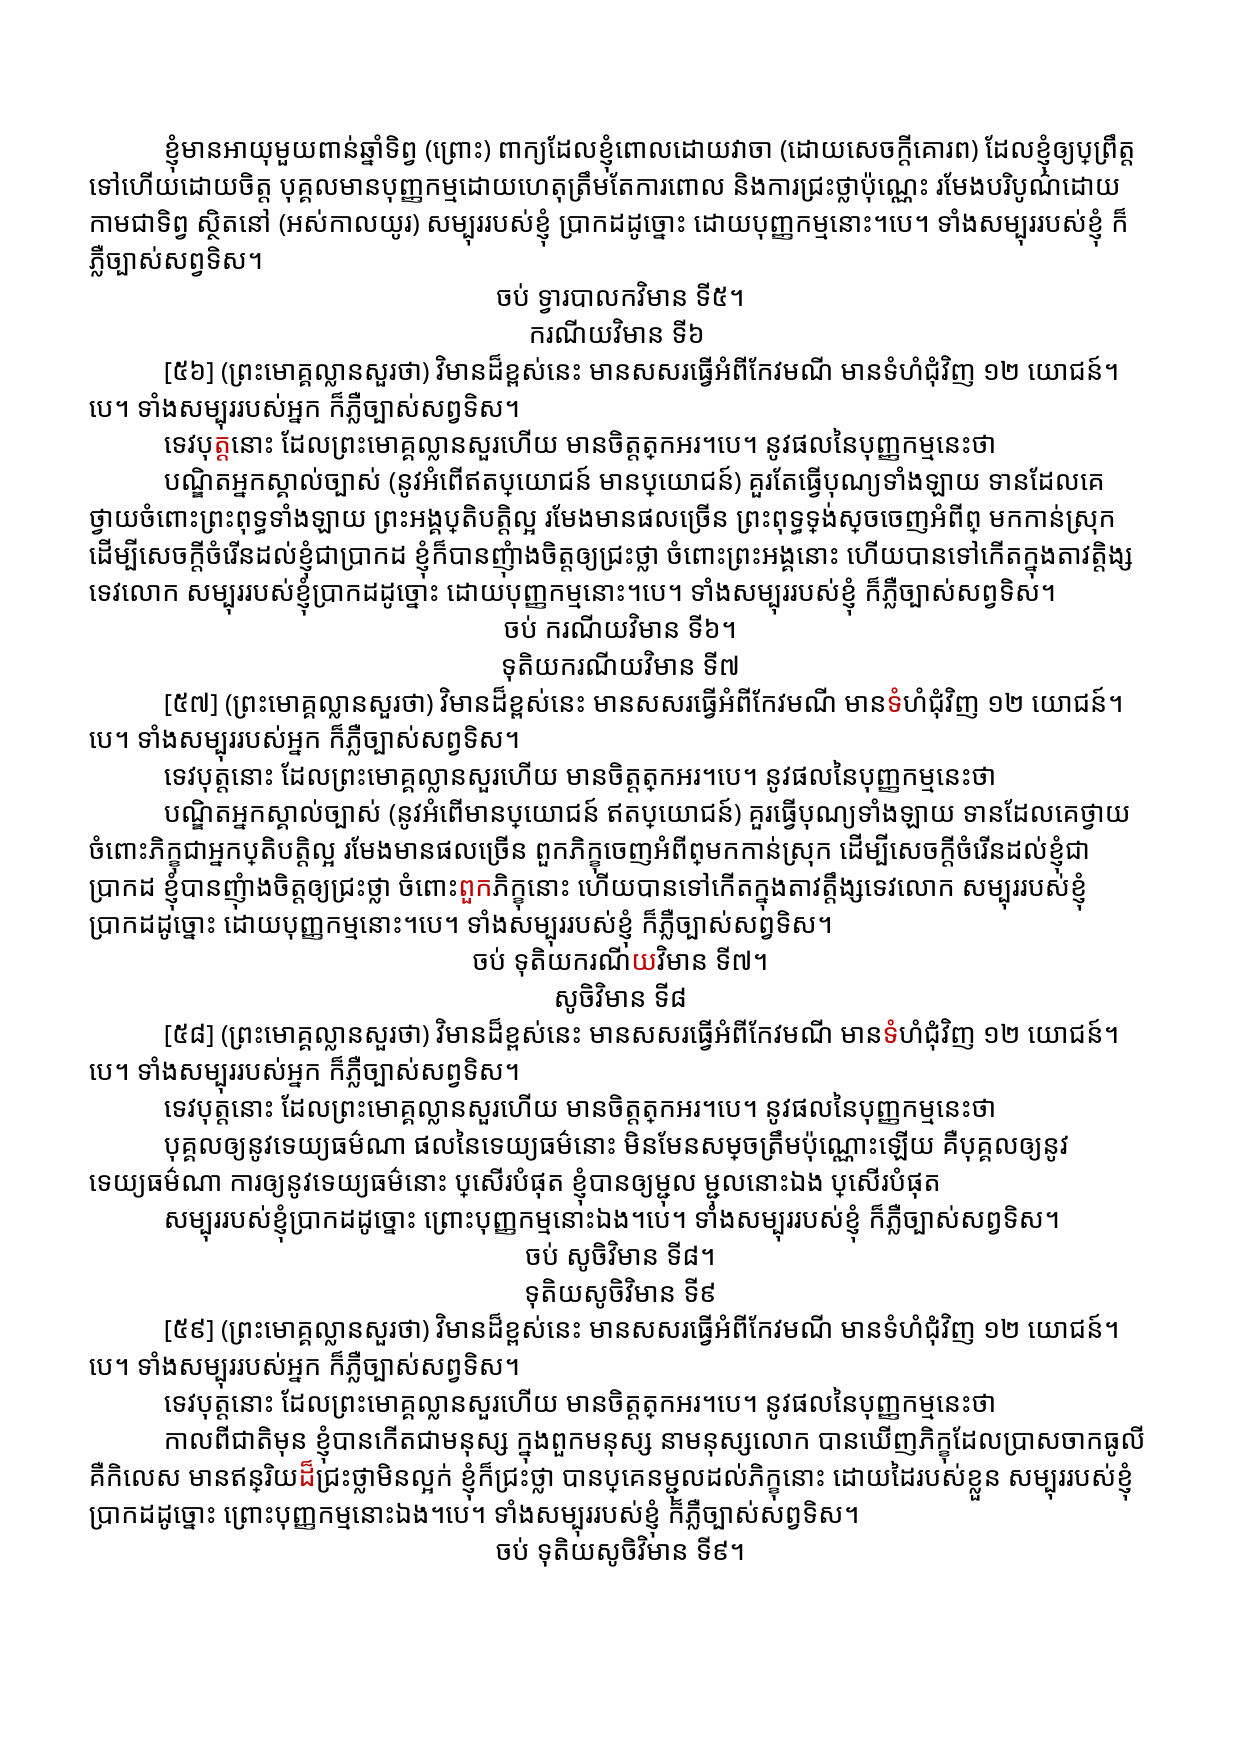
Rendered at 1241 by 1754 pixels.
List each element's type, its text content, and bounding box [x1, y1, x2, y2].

text ទុតិយសូចិវិមាន ទី៩ [88, 1273, 1152, 1310]
text ទេវបុត្តនោះ ដែលព្រះមោគ្គល្លាន​សួរហើយ មានចិត្ត​ត្រេកអរ។បេ។ នូវ​ផលនៃ​បុញ្ញកម្ម​នេះថា [88, 1089, 1152, 1126]
text ទេវបុត្តនោះ ដែលព្រះមោគ្គល្លាន​សួរហើយ មានចិត្ត​ត្រេកអរ។បេ។ នូវ​ផលនៃ​បុញ្ញកម្ម​នេះថា [88, 757, 1152, 794]
text ចប់ ទុតិយសូចិវិមាន ទី៩។ [88, 1531, 1152, 1568]
text បណ្ឌិតអ្នកស្គាល់ច្បាស់ (នូវអំពើឥត​ប្រយោជន៍ មាន​ប្រយោជន៍) គួរតែ​ធ្វើបុណ្យ​ទាំងឡាយ ទាន​ដែល​គេថ្វាយ​ចំពោះ​ព្រះពុទ្ធ​ទាំង​ឡាយ ព្រះអង្គ​ប្រតិបតិ្ត​ល្អ រមែងមាន​ផល​ច្រើន ព្រះពុទ្ធ​ទ្រង់ស្តេច​ចេញអំពី​ព្រៃ មកកាន់ស្រុក ដើម្បី​សេចកី្ត​ចំរើនដល់​ខ្ញុំជា​ប្រាកដ ខ្ញុំ​ក៏បាន​ញុំាងចិត្ត​ឲ្យជ្រះថ្លា ចំពោះ​​ព្រះអង្គនោះ ហើយបាន​ទៅកើត​ក្នុងតាវត្តិង្ស​ទេវលោក សម្បុរ​របស់ខ្ញុំ​ប្រាកដដូច្នោះ ដោយ​បុញ្ញកម្ម​នោះ។បេ។ ទាំងសម្បុរ​របស់ខ្ញុំ ក៏ភ្លឺ​ច្បាស់​សព្វទិស។ [88, 462, 1152, 609]
text សម្បុររបស់ខ្ញុំប្រាកដដូច្នោះ ព្រោះបុញ្ញកម្ម​នោះឯង។បេ។ ទាំងសម្បុរ​របស់ខ្ញុំ ក៏ភ្លឺច្បាស់​សព្វទិស។ [88, 1199, 1152, 1236]
text សូចិវិមាន ទី៨ [88, 978, 1152, 1015]
text ខ្ញុំមានអាយុមួយពាន់ឆ្នាំទិព្វ (ព្រោះ) ពាក្យដែល​ខ្ញុំពោល​ដោយវាចា (ដោយ​សេចកី្ត​គោរព) ដែលខ្ញុំ​ឲ្យប្រព្រឹត្ត​ទៅហើយ​ដោយចិត្ត បុគ្គលមាន​បុញ្ញកម្ម​ដោយហេតុ​ត្រឹមតែ​ការពោល និងការជ្រះថ្លា​ប៉ុណ្ណេះ រមែង​បរិបូណ៌​ដោយ​កាមជាទិព្វ ស្ថិតនៅ (អស់​កាលយូរ) សម្បុរ​របស់ខ្ញុំ ប្រាកដ​ដូច្នោះ ដោយ​បុញ្ញកម្ម​នោះ។បេ។ ទាំងសម្បុរ​របស់ខ្ញុំ ក៏ភ្លឺច្បាស់​សព្វទិស។ [88, 130, 1152, 277]
text ទុតិយករណីយវិមាន ទី៧ [88, 646, 1152, 683]
text ករណីយវិមាន ទី៦ [88, 314, 1152, 351]
text ទេវបុត្តនោះ ដែលព្រះមោគ្គល្លាន​សួរហើយ មានចិត្ត​ត្រេកអរ។បេ។ នូវ​ផលនៃ​បុញ្ញកម្ម​នេះថា [88, 425, 1152, 462]
text កាលពីជាតិមុន ខ្ញុំបានកើតជាមនុស្ស ក្នុងពួកមនុស្ស នាមនុស្ស​លោក បានឃើញ​ភិក្ខុដែល​ប្រាសចាក​ធូលី គឺកិលេស មានឥន្ទ្រិយ​ដ៏ជ្រះថ្លា​មិនល្អក់ ខ្ញុំក៏​ជ្រះថ្លា បានប្រគេន​ម្ជុលដល់​ភិក្ខុនោះ ដោយដៃ​របស់ខ្លួន សម្បុរ​របស់ខ្ញុំ​ប្រាកដ​ដូច្នោះ ព្រោះ​បុញ្ញកម្ម​នោះឯង។បេ។ ទាំងសម្បុរ​របស់ខ្ញុំ ក៏ភ្លឺច្បាស់​សព្វទិស។ [88, 1421, 1152, 1531]
text ចប់ សូចិវិមាន ទី៨។ [88, 1236, 1152, 1273]
text [៥៨] (ព្រះមោគ្គល្លានសួរថា) វិមានដ៏ខ្ពស់នេះ មានសសរ​ធ្វើអំពីកែវមណី មាន​ទំហំជុំវិញ ១២ យោជន៍។បេ។ ទាំងសម្បុរ​របស់អ្នក ក៏ភ្លឺច្បាស់​សព្វទិស។ [88, 1015, 1152, 1089]
text បណ្ឌិតអ្នកស្គាល់ច្បាស់ (នូវអំពើមាន​ប្រយោជន៍ ឥតប្រយោជន៍) គួរធ្វើ​បុណ្យ​ទាំង​ឡាយ ទានដែល​គេថ្វាយ​ចំពោះភិក្ខុ​ជាអ្នក​ប្រតិបតិ្តល្អ រមែង​មានផល​ច្រើន ពួកភិក្ខុ​ចេញអំពី​ព្រៃមក​កាន់ស្រុក ដើម្បីសេចកី្ត​ចំរើនដល់​ខ្ញុំជាប្រាកដ ខ្ញុំ​បានញុំាង​ចិត្តឲ្យជ្រះថ្លា ចំពោះពួក​ភិក្ខុនោះ ហើយបាន​ទៅកើត​ក្នុងតាវត្តឹង្ស​ទេវលោក សម្បុររបស់ខ្ញុំ ប្រាកដ​ដូច្នោះ ដោយ​បុញ្ញកម្មនោះ។បេ។ ទាំងសម្បុរ​របស់ខ្ញុំ ក៏ភ្លឺច្បាស់​សព្វទិស។ [88, 794, 1152, 941]
text [៥៦] (ព្រះមោគ្គល្លានសួរថា) វិមានដ៏ខ្ពស់នេះ មាន​សសរ​ធ្វើអំពី​កែវមណី មាន​ទំហំជុំ​​វិញ ១២ យោជន៍។បេ។ ទាំងសម្បុរ​របស់អ្នក ក៏ភ្លឺច្បាស់​សព្វទិស។ [88, 351, 1152, 425]
text ចប់ ទុតិយករណីយវិមាន ទី៧។ [88, 941, 1152, 978]
text [៥៧] (ព្រះមោគ្គល្លានសួរថា) វិមានដ៏ខ្ពស់នេះ មានសសរ​ធ្វើអំពីកែវមណី មាន​ទំហំ​ជុំវិញ ១២ យោជន៍។បេ។ ទាំងសម្បុរ​របស់អ្នក ក៏ភ្លឺច្បាស់​សព្វទិស។ [88, 683, 1152, 757]
text [៥៩] (ព្រះមោគ្គល្លានសួរថា) វិមានដ៏ខ្ពស់នេះ មានសសរធ្វើអំពី​កែវមណី មាន​ទំហំ​ជុំវិញ ១២ យោជន៍។បេ។ ទាំងសម្បុរ​របស់អ្នក ក៏ភ្លឺច្បាស់​សព្វទិស។ [88, 1310, 1152, 1384]
text បុគ្គលឲ្យនូវទេយ្យធម៌ណា ផលនៃទេយ្យធម៌នោះ មិនមែនសម្រេច​ត្រឹម​ប៉ុណ្ណោះ​ឡើយ គឺបុគ្គល​ឲ្យនូវ​ទេយ្យធម៌ណា ការឲ្យនូវ​ទេយ្យធម៌​នោះ ប្រសើរ​បំផុត ខ្ញុំបាន​ឲ្យម្ជុល ម្ជុលនោះឯង ប្រសើរ​បំផុត [88, 1126, 1152, 1199]
text ទេវបុត្តនោះ ដែលព្រះមោគ្គល្លាន​សួរហើយ មានចិត្ត​ត្រេកអរ។បេ។ នូវ​ផលនៃ​បុញ្ញកម្ម​នេះថា [88, 1384, 1152, 1421]
text ចប់ ករណីយវិមាន ទី៦។ [88, 609, 1152, 646]
text ចប់ ទ្វារបាលកវិមាន ទី៥។ [88, 277, 1152, 314]
